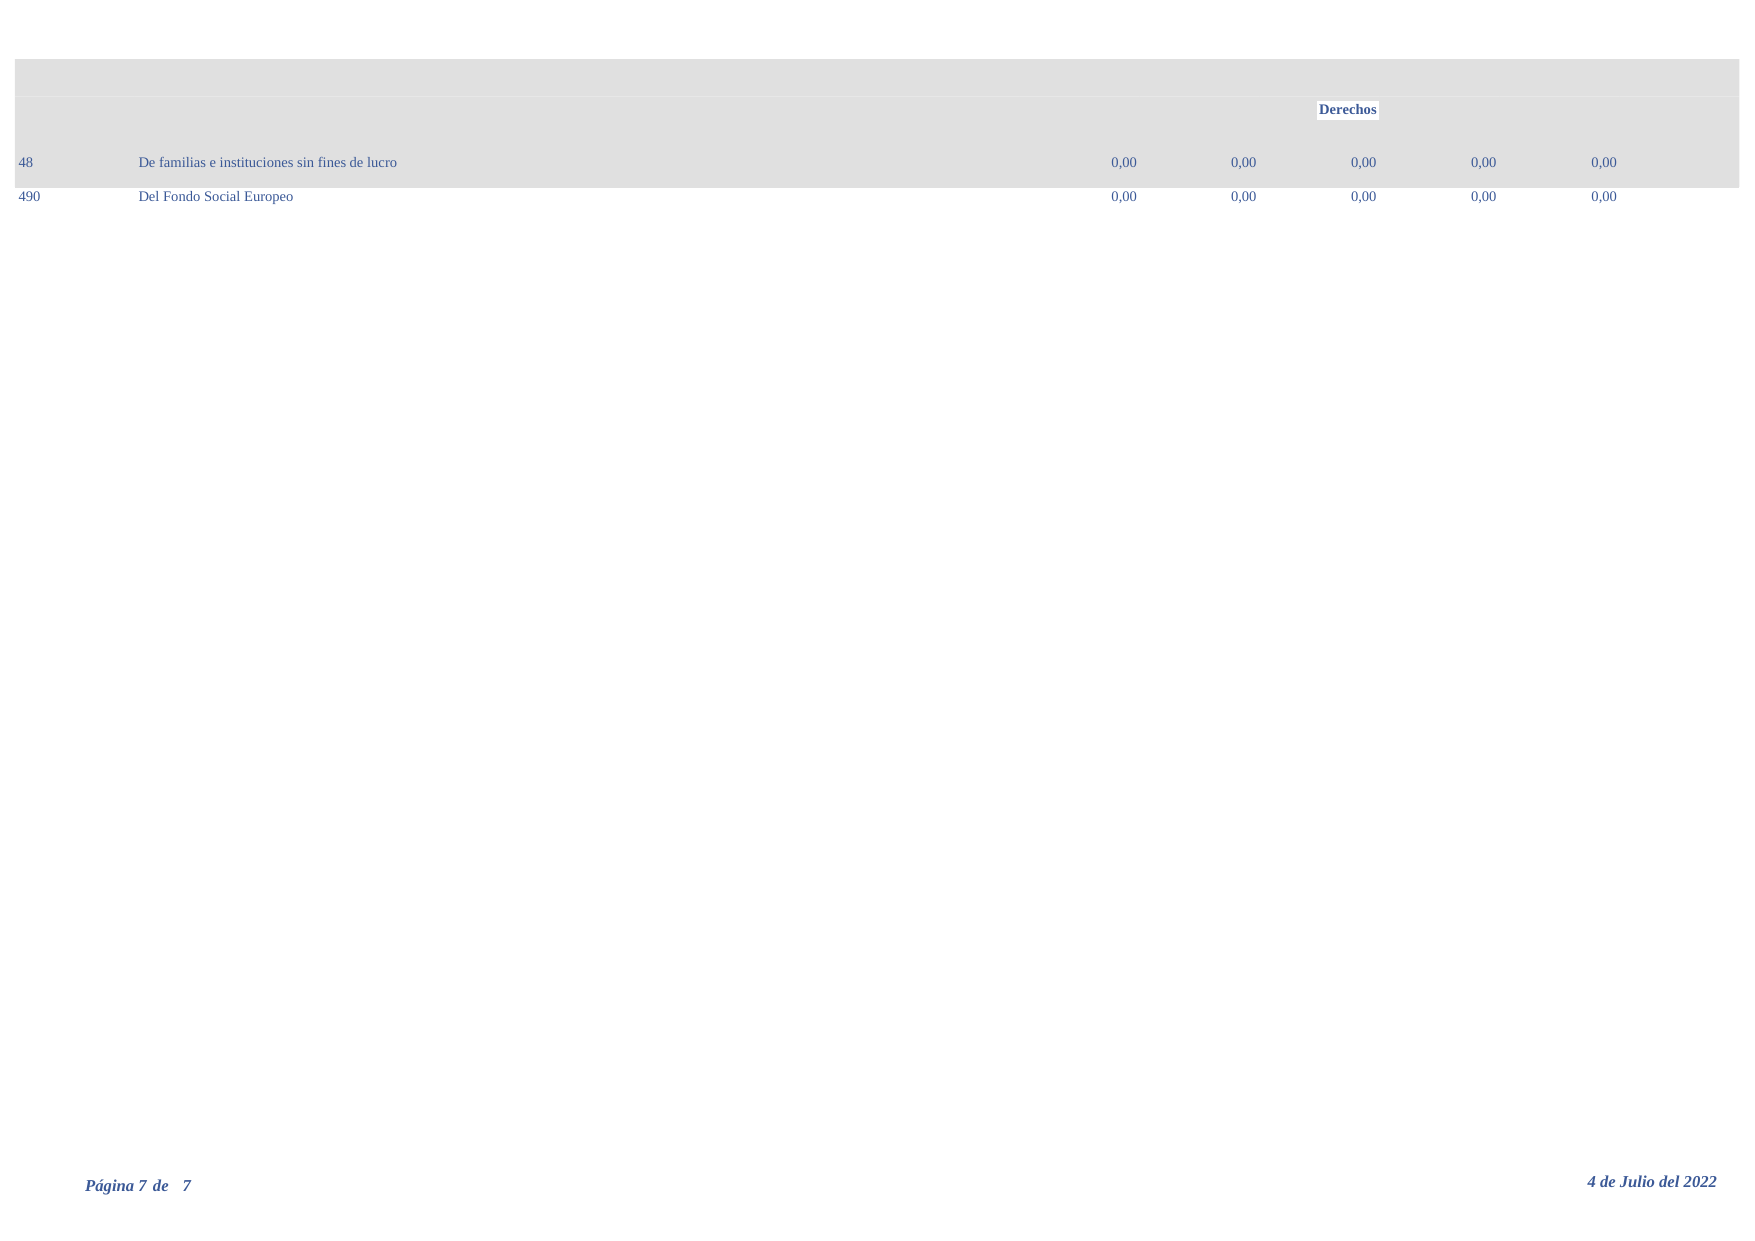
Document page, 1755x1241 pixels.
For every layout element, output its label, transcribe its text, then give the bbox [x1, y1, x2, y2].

table_cell 0,00 [1516, 188, 1739, 213]
table_cell 490 [15, 188, 105, 213]
table_cell 0,00 [1276, 188, 1396, 213]
table_cell 0,00 [1155, 188, 1276, 213]
table_cell 0,00 [1396, 188, 1516, 213]
table_cell 0,00 [1016, 188, 1154, 213]
table_cell Del Fondo Social Europeo [105, 188, 1016, 213]
